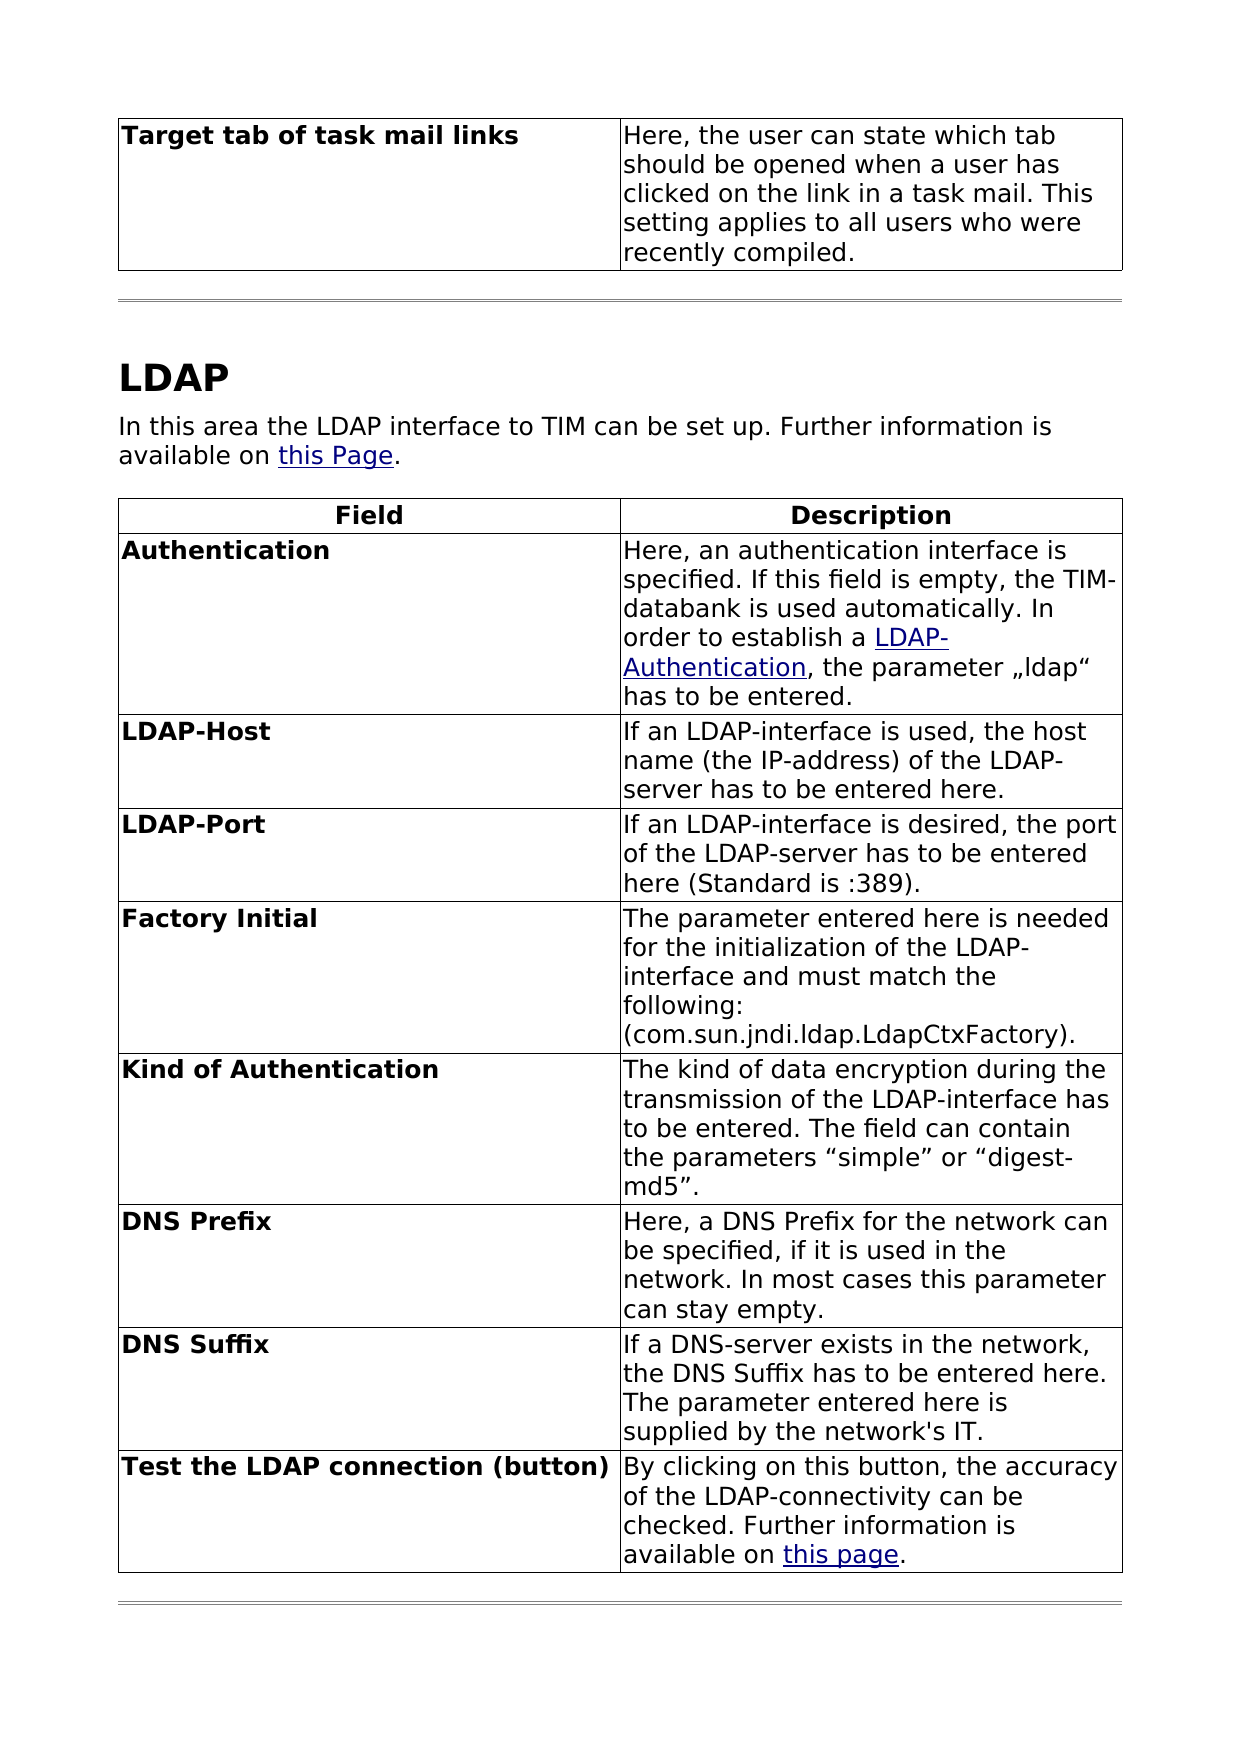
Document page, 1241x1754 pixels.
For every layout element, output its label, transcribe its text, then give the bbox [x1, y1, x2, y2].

table_cell Here, an authentication interface is specified. If this field is empty, the TIM- databank is used automatically. In order to establish a LDAP-Authentication, the parameter „ldap“ has to be entered. [621, 534, 1122, 714]
table_cell Authentication [119, 534, 620, 714]
table_cell DNS Prefix [119, 1205, 620, 1327]
table_cell Here, a DNS Prefix for the network can be specified, if it is used in the network. In most cases this parameter can stay empty. [621, 1205, 1122, 1327]
table_cell LDAP-Host [119, 715, 620, 807]
table_cell If an LDAP-interface is used, the host name (the IP-address) of the LDAP-server has to be entered here. [621, 715, 1122, 807]
table_cell Target tab of task mail links [119, 119, 620, 270]
table_header Field [119, 499, 620, 533]
table_header Description [621, 499, 1122, 533]
table_cell Factory Initial [119, 902, 620, 1053]
subtitle LDAP [118, 356, 1122, 400]
table_cell Kind of Authentication [119, 1054, 620, 1204]
table_cell The parameter entered here is needed for the initialization of the LDAP-interface and must match the following: (com.sun.jndi.ldap.LdapCtxFactory). [621, 902, 1122, 1053]
text In this area the LDAP interface to TIM can be set up. Further information is available on this Page. [118, 412, 1122, 471]
table_cell The kind of data encryption during the transmission of the LDAP-interface has to be entered. The field can contain the parameters “simple” or “digest-md5”. [621, 1054, 1122, 1204]
table_cell Here, the user can state which tab should be opened when a user has clicked on the link in a task mail. This setting applies to all users who were recently compiled. [621, 119, 1122, 270]
table_cell By clicking on this button, the accuracy of the LDAP-connectivity can be checked. Further information is available on this page. [621, 1451, 1122, 1572]
table_cell DNS Suffix [119, 1328, 620, 1449]
table_cell LDAP-Port [119, 809, 620, 901]
table_cell If an LDAP-interface is desired, the port of the LDAP-server has to be entered here (Standard is :389). [621, 809, 1122, 901]
table_cell Test the LDAP connection (button) [119, 1451, 620, 1572]
table_cell If a DNS-server exists in the network, the DNS Suffix has to be entered here. The parameter entered here is supplied by the network's IT. [621, 1328, 1122, 1449]
